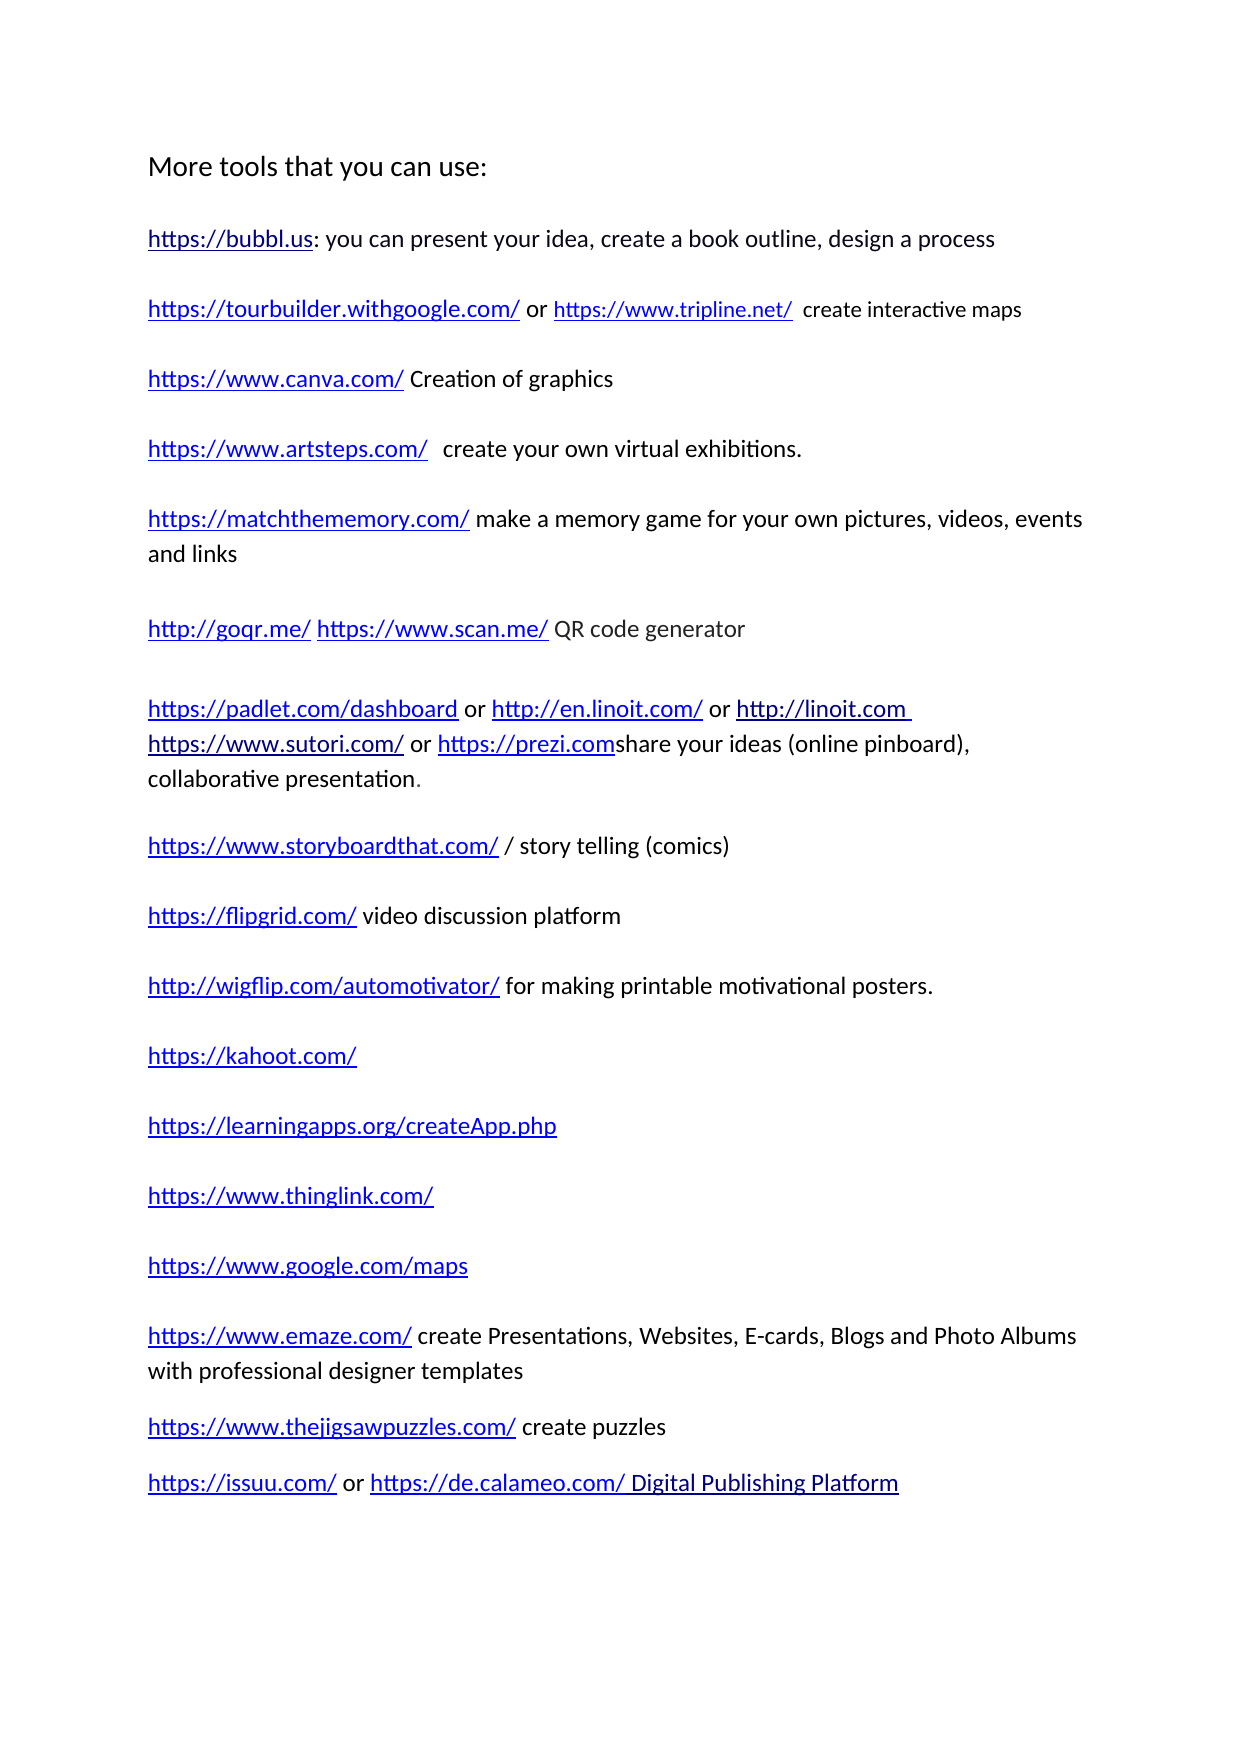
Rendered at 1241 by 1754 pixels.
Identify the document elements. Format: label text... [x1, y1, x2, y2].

text https://www.thejigsawpuzzles.com/ create puzzles [148, 1411, 1093, 1442]
text https://padlet.com/dashboard or http://en.linoit.com/ or http://linoit.com https://www.sutori.com/ or https://prezi.comshare your ideas (online pinboard), collaborative presentation. [148, 693, 1093, 794]
text https://www.storyboardthat.com/ / story telling (comics) [148, 830, 1093, 861]
text https://issuu.com/ or https://de.calameo.com/ Digital Publishing Platform [148, 1467, 1093, 1498]
text https://kahoot.com/ [148, 1040, 1093, 1071]
text https://www.google.com/maps [148, 1250, 1093, 1281]
text https://www.emaze.com/ create Presentations, Websites, E-cards, Blogs and Photo Albums with professional designer templates [148, 1320, 1093, 1386]
text https://bubbl.us: you can present your idea, create a book outline, design a process [148, 223, 1093, 254]
text https://www.thinglink.com/ [148, 1180, 1093, 1211]
text https://tourbuilder.withgoogle.com/ or https://www.tripline.net/ create interactive maps [148, 293, 1093, 324]
text https://learningapps.org/createApp.php [148, 1110, 1093, 1141]
text https://www.artsteps.com/ create your own virtual exhibitions. [148, 433, 1093, 464]
text https://www.canva.com/ Creation of graphics [148, 363, 1093, 394]
text https://matchthememory.com/ make a memory game for your own pictures, videos, events and links [148, 503, 1093, 569]
text More tools that you can use: [148, 148, 1093, 183]
text https://flipgrid.com/ video discussion platform [148, 900, 1093, 931]
subtitle http://goqr.me/ https://www.scan.me/ QR code generator [148, 613, 1093, 644]
text http://wigflip.com/automotivator/ for making printable motivational posters. [148, 970, 1093, 1001]
